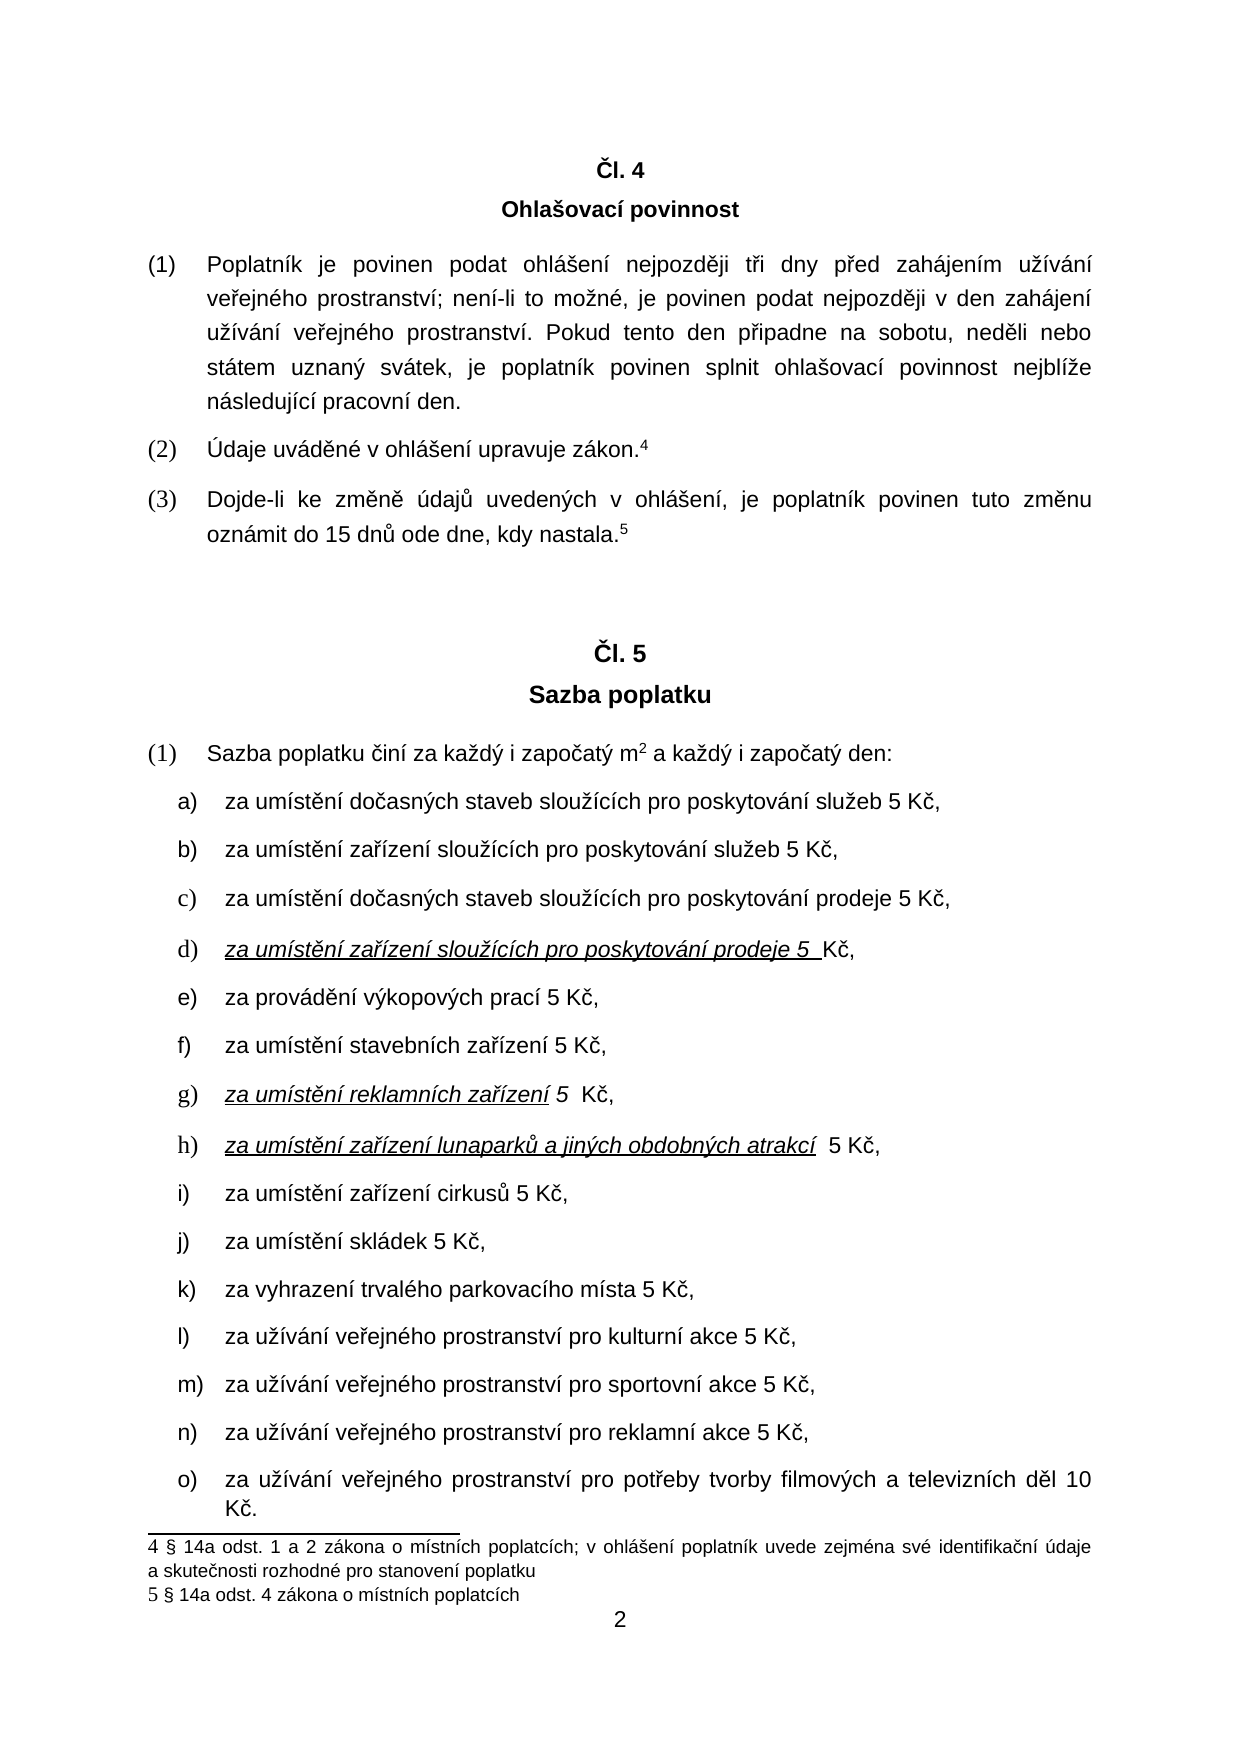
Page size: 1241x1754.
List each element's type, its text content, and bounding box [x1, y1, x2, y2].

list Dojde-li ke změně údajů uvedených v ohlášení, je poplatník povinen tuto změnu oznámit do 15 dnů ode dne, kdy nastala. [148, 484, 1093, 547]
list za umístění stavebních zařízení 5 Kč, [177, 1032, 1093, 1058]
list za užívání veřejného prostranství pro reklamní akce 5 Kč, [177, 1419, 1093, 1445]
list § 14a odst. 1 a 2 zákona o místních poplatcích; v ohlášení poplatník uvede zejména své identifikační údaje a skutečnosti rozhodné pro stanovení poplatku [148, 1534, 1093, 1582]
list za provádění výkopových prací 5 Kč, [177, 984, 1093, 1010]
list za umístění zařízení sloužících pro poskytování služeb 5 Kč, [177, 836, 1093, 862]
text Čl. 4 [148, 157, 1093, 183]
list § 14a odst. 4 zákona o místních poplatcích [148, 1582, 1093, 1606]
text Sazba poplatku [148, 680, 1093, 709]
list za užívání veřejného prostranství pro kulturní akce 5 Kč, [177, 1323, 1093, 1349]
list za umístění dočasných staveb sloužících pro poskytování prodeje 5 Kč, [177, 883, 1093, 912]
list za umístění skládek 5 Kč, [177, 1228, 1093, 1254]
list Poplatník je povinen podat ohlášení nejpozději tři dny před zahájením užívání veřejného prostranství; není-li to možné, je povinen podat nejpozději v den zahájení užívání veřejného prostranství. Pokud tento den připadne na sobotu, neděli nebo státem uznaný svátek, je poplatník povinen splnit ohlašovací povinnost nejblíže následující pracovní den. [148, 251, 1093, 414]
list za užívání veřejného prostranství pro potřeby tvorby filmových a televizních děl 10 Kč. [177, 1466, 1093, 1522]
list za umístění zařízení lunaparků a jiných obdobných atrakcí 5 Kč, [177, 1130, 1093, 1158]
list za umístění zařízení sloužících pro poskytování prodeje 5 Kč, [177, 934, 1093, 962]
text Čl. 5 [148, 639, 1093, 668]
list za umístění zařízení cirkusů 5 Kč, [177, 1180, 1093, 1206]
list za vyhrazení trvalého parkovacího místa 5 Kč, [177, 1276, 1093, 1302]
list za užívání veřejného prostranství pro sportovní akce 5 Kč, [177, 1371, 1093, 1397]
text Ohlašovací povinnost [148, 196, 1093, 222]
list za umístění dočasných staveb sloužících pro poskytování služeb 5 Kč, [177, 788, 1093, 814]
list Údaje uváděné v ohlášení upravuje zákon. [148, 434, 1093, 463]
list Sazba poplatku činí za každý i započatý m2 a každý i započatý den: [148, 738, 1093, 767]
list za umístění reklamních zařízení 5 Kč, [177, 1079, 1093, 1108]
